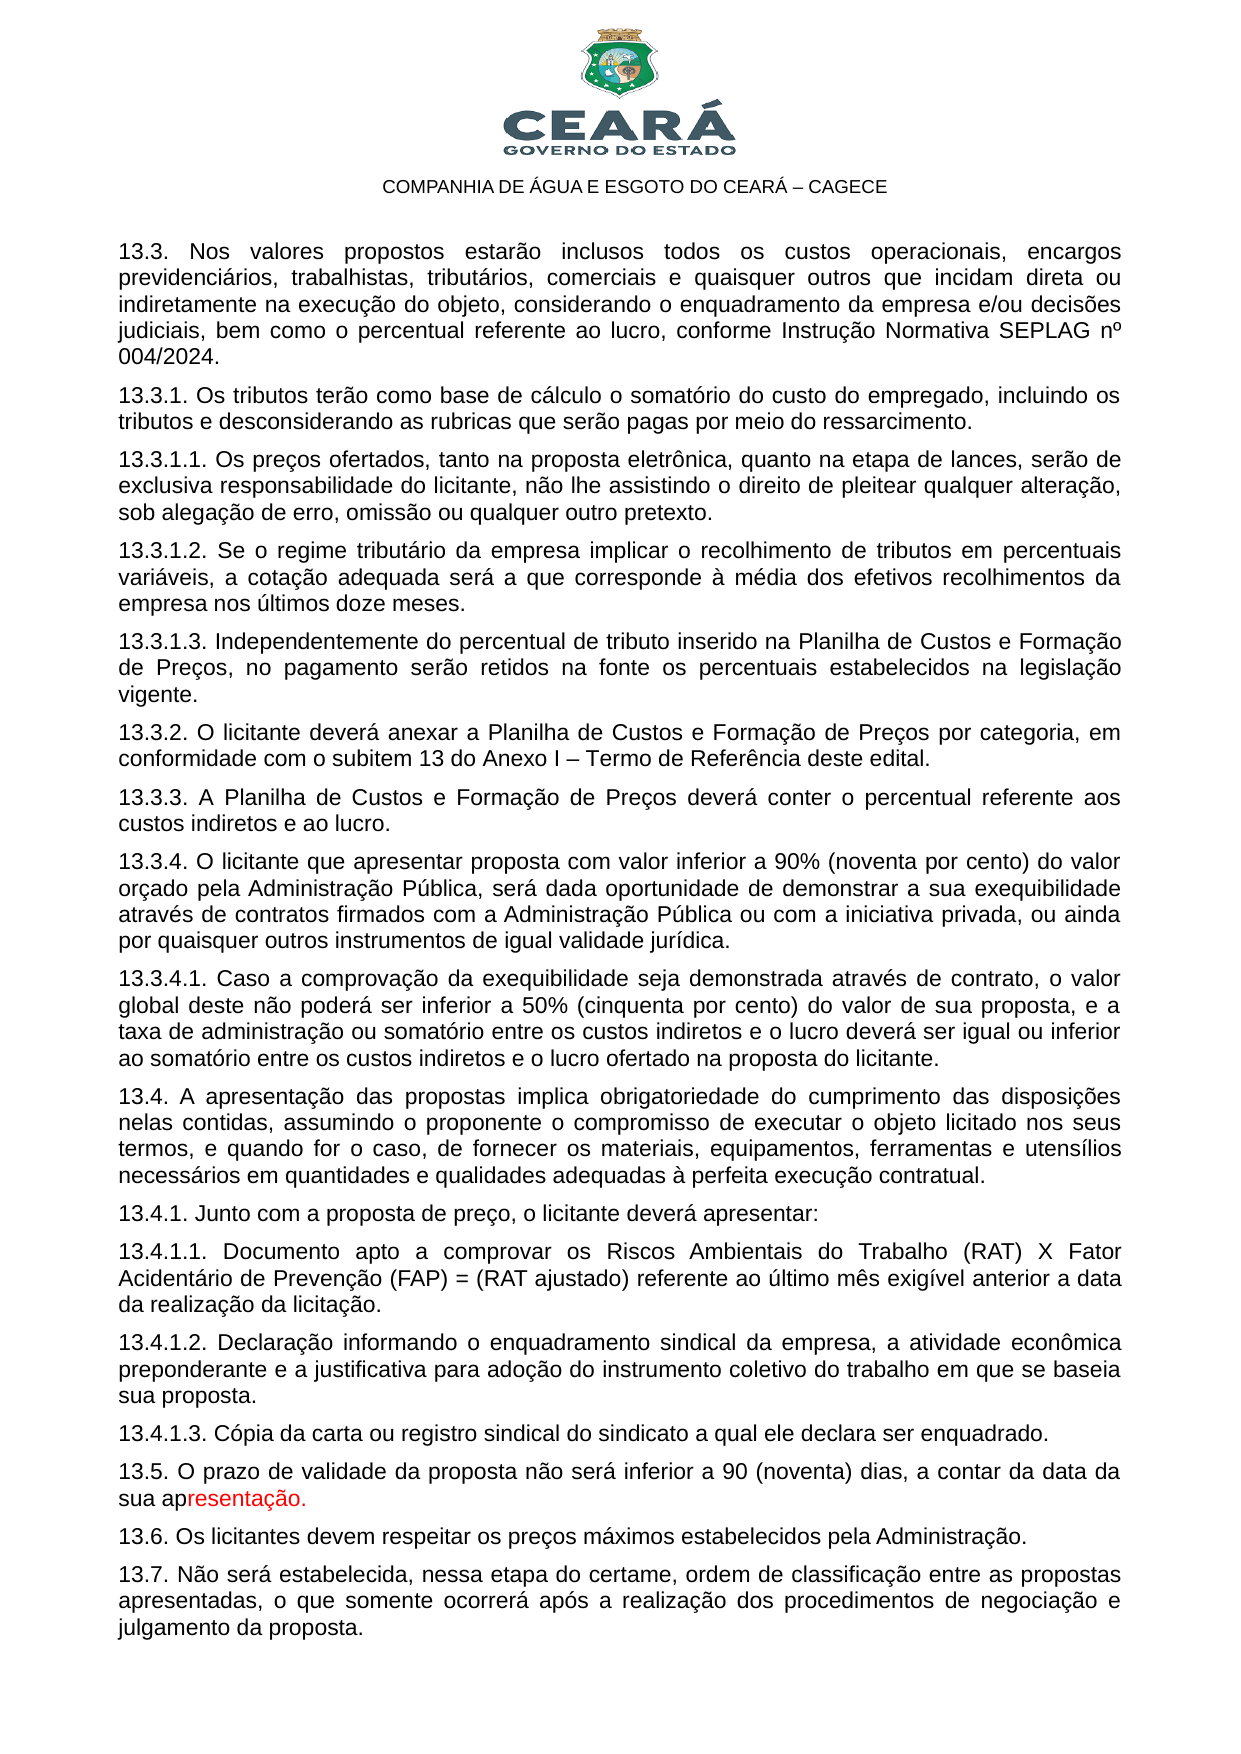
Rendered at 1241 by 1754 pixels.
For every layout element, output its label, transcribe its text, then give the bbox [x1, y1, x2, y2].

text 13.4.1.3. Cópia da carta ou registro sindical do sindicato a qual ele declara ser enquadrado. [118, 1420, 1122, 1446]
text 13.4. A apresentação das propostas implica obrigatoriedade do cumprimento das disposições nelas contidas, assumindo o proponente o compromisso de executar o objeto licitado nos seus termos, e quando for o caso, de fornecer os materiais, equipamentos, ferramentas e utensílios necessários em quantidades e qualidades adequadas à perfeita execução contratual. [118, 1083, 1122, 1188]
text 13.7. Não será estabelecida, nessa etapa do certame, ordem de classificação entre as propostas apresentadas, o que somente ocorrerá após a realização dos procedimentos de negociação e julgamento da proposta. [118, 1561, 1122, 1640]
text 13.3.1.1. Os preços ofertados, tanto na proposta eletrônica, quanto na etapa de lances, serão de exclusiva responsabilidade do licitante, não lhe assistindo o direito de pleitear qualquer alteração, sob alegação de erro, omissão ou qualquer outro pretexto. [118, 446, 1122, 525]
text 13.3.1.2. Se o regime tributário da empresa implicar o recolhimento de tributos em percentuais variáveis, a cotação adequada será a que corresponde à média dos efetivos recolhimentos da empresa nos últimos doze meses. [118, 537, 1122, 616]
text 13.3.4.1. Caso a comprovação da exequibilidade seja demonstrada através de contrato, o valor global deste não poderá ser inferior a 50% (cinquenta por cento) do valor de sua proposta, e a taxa de administração ou somatório entre os custos indiretos e o lucro deverá ser igual ou inferior ao somatório entre os custos indiretos e o lucro ofertado na proposta do licitante. [118, 965, 1122, 1071]
text 13.3.4. O licitante que apresentar proposta com valor inferior a 90% (noventa por cento) do valor orçado pela Administração Pública, será dada oportunidade de demonstrar a sua exequibilidade através de contratos firmados com a Administração Pública ou com a iniciativa privada, ou ainda por quaisquer outros instrumentos de igual validade jurídica. [118, 848, 1122, 953]
text 13.4.1. Junto com a proposta de preço, o licitante deverá apresentar: [118, 1200, 1122, 1226]
text 13.3. Nos valores propostos estarão inclusos todos os custos operacionais, encargos previdenciários, trabalhistas, tributários, comerciais e quaisquer outros que incidam direta ou indiretamente na execução do objeto, considerando o enquadramento da empresa e/ou decisões judiciais, bem como o percentual referente ao lucro, conforme Instrução Normativa SEPLAG nº 004/2024. [118, 238, 1122, 370]
text 13.6. Os licitantes devem respeitar os preços máximos estabelecidos pela Administração. [118, 1523, 1122, 1549]
text 13.3.3. A Planilha de Custos e Formação de Preços deverá conter o percentual referente aos custos indiretos e ao lucro. [118, 783, 1122, 836]
text 13.4.1.2. Declaração informando o enquadramento sindical da empresa, a atividade econômica preponderante e a justificativa para adoção do instrumento coletivo do trabalho em que se baseia sua proposta. [118, 1329, 1122, 1408]
picture [482, 24, 758, 159]
text 13.3.2. O licitante deverá anexar a Planilha de Custos e Formação de Preços por categoria, em conformidade com o subitem 13 do Anexo I – Termo de Referência deste edital. [118, 719, 1122, 772]
text 13.3.1. Os tributos terão como base de cálculo o somatório do custo do empregado, incluindo os tributos e desconsiderando as rubricas que serão pagas por meio do ressarcimento. [118, 382, 1122, 434]
text 13.3.1.3. Independentemente do percentual de tributo inserido na Planilha de Custos e Formação de Preços, no pagamento serão retidos na fonte os percentuais estabelecidos na legislação vigente. [118, 628, 1122, 707]
text 13.4.1.1. Documento apto a comprovar os Riscos Ambientais do Trabalho (RAT) X Fator Acidentário de Prevenção (FAP) = (RAT ajustado) referente ao último mês exigível anterior a data da realização da licitação. [118, 1238, 1122, 1317]
text 13.5. O prazo de validade da proposta não será inferior a 90 (noventa) dias, a contar da data da sua apresentação. [118, 1458, 1122, 1511]
